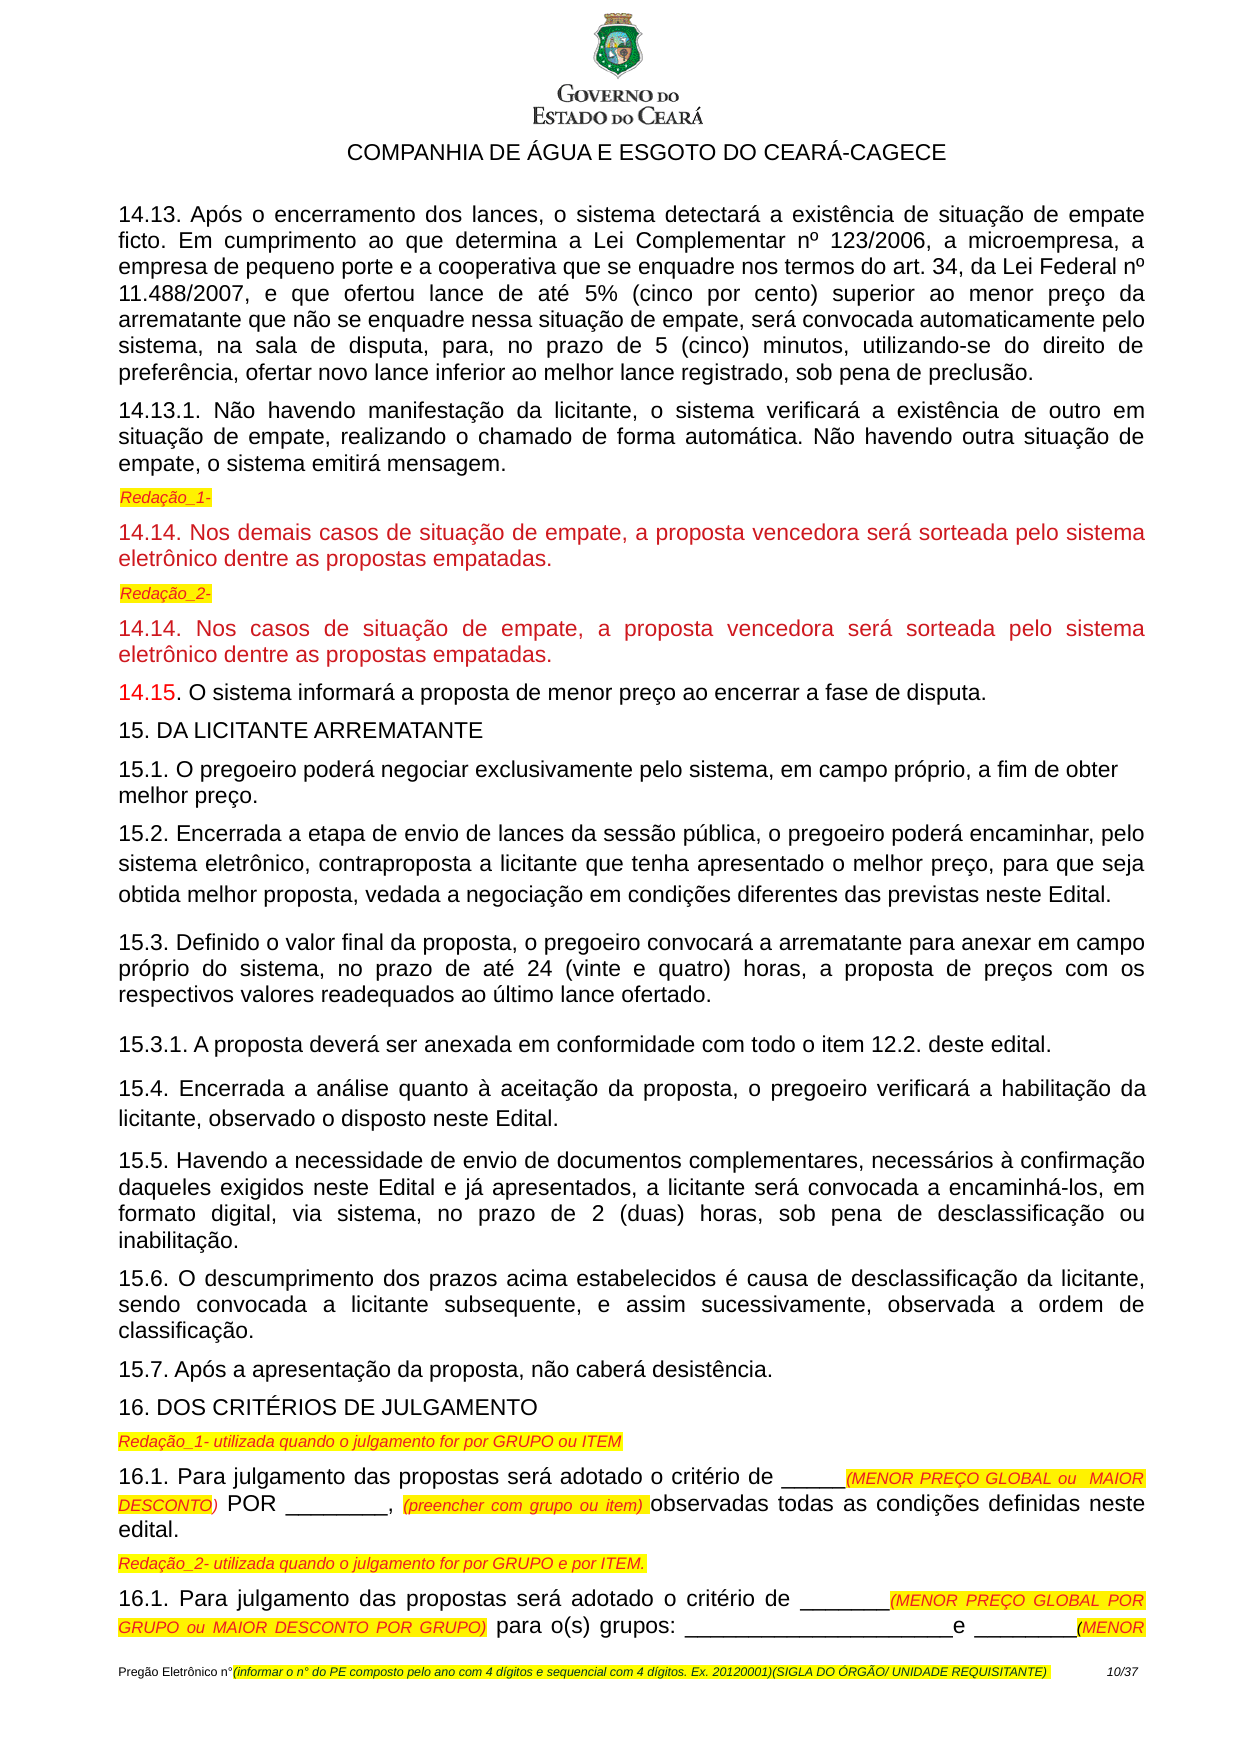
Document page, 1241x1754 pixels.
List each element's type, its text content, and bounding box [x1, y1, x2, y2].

text 15.6. O descumprimento dos prazos acima estabelecidos é causa de desclassificação da licitante, sendo convocada a licitante subsequente, e assim sucessivamente, observada a ordem de classificação. [118, 1265, 1146, 1344]
list 15.5. Havendo a necessidade de envio de documentos complementares, necessários à confirmação daqueles exigidos neste Edital e já apresentados, a licitante será convocada a encaminhá-los, em formato digital, via sistema, no prazo de 2 (duas) horas, sob pena de desclassificação ou inabilitação. [118, 1147, 1146, 1253]
text 14.15. O sistema informará a proposta de menor preço ao encerrar a fase de disputa. [118, 679, 1146, 706]
list 15.4. Encerrada a análise quanto à aceitação da proposta, o pregoeiro verificará a habilitação da licitante, observado o disposto neste Edital. [118, 1075, 1147, 1132]
text 14.14. Nos demais casos de situação de empate, a proposta vencedora será sorteada pelo sistema eletrônico dentre as propostas empatadas. [118, 519, 1146, 572]
text 14.13.1. Não havendo manifestação da licitante, o sistema verificará a existência de outro em situação de empate, realizando o chamado de forma automática. Não havendo outra situação de empate, o sistema emitirá mensagem. [118, 397, 1146, 476]
text 15.3. Definido o valor final da proposta, o pregoeiro convocará a arrematante para anexar em campo próprio do sistema, no prazo de até 24 (vinte e quatro) horas, a proposta de preços com os respectivos valores readequados ao último lance ofertado. [118, 928, 1146, 1008]
text 14.13. Após o encerramento dos lances, o sistema detectará a existência de situação de empate ficto. Em cumprimento ao que determina a Lei Complementar nº 123/2006, a microempresa, a empresa de pequeno porte e a cooperativa que se enquadre nos termos do art. 34, da Lei Federal nº 11.488/2007, e que ofertou lance de até 5% (cinco por cento) superior ao menor preço da arrematante que não se enquadre nessa situação de empate, será convocada automaticamente pelo sistema, na sala de disputa, para, no prazo de 5 (cinco) minutos, utilizando-se do direito de preferência, ofertar novo lance inferior ao melhor lance registrado, sob pena de preclusão. [118, 201, 1146, 385]
text 14.14. Nos casos de situação de empate, a proposta vencedora será sorteada pelo sistema eletrônico dentre as propostas empatadas. [118, 614, 1146, 667]
text 15.3.1. A proposta deverá ser anexada em conformidade com todo o item 12.2. deste edital. [118, 1031, 1146, 1057]
text 15.7. Após a apresentação da proposta, não caberá desistência. [118, 1356, 1146, 1382]
text 16.1. Para julgamento das propostas será adotado o critério de _____(MENOR PREÇO GLOBAL ou MAIOR DESCONTO) POR ________, (preencher com grupo ou item) observadas todas as condições definidas neste edital. [118, 1463, 1146, 1542]
text 15. DA LICITANTE ARREMATANTE [118, 717, 1146, 744]
text Redação_1- [120, 488, 1146, 507]
text Redação_2- utilizada quando o julgamento for por GRUPO e por ITEM. [118, 1554, 1146, 1573]
list 15.2. Encerrada a etapa de envio de lances da sessão pública, o pregoeiro poderá encaminhar, pelo sistema eletrônico, contraproposta a licitante que tenha apresentado o melhor preço, para que seja obtida melhor proposta, vedada a negociação em condições diferentes das previstas neste Edital. [118, 820, 1146, 907]
text Redação_1- utilizada quando o julgamento for por GRUPO ou ITEM [118, 1432, 1146, 1451]
text 16.1. Para julgamento das propostas será adotado o critério de _______(MENOR PREÇO GLOBAL POR GRUPO ou MAIOR DESCONTO POR GRUPO) para o(s) grupos: _____________________e ________(MENOR [118, 1585, 1146, 1638]
text Redação_2- [120, 583, 1146, 603]
text 15.1. O pregoeiro poderá negociar exclusivamente pelo sistema, em campo próprio, a fim de obter melhor preço. [118, 756, 1146, 808]
text 16. DOS CRITÉRIOS DE JULGAMENTO [118, 1394, 1146, 1420]
